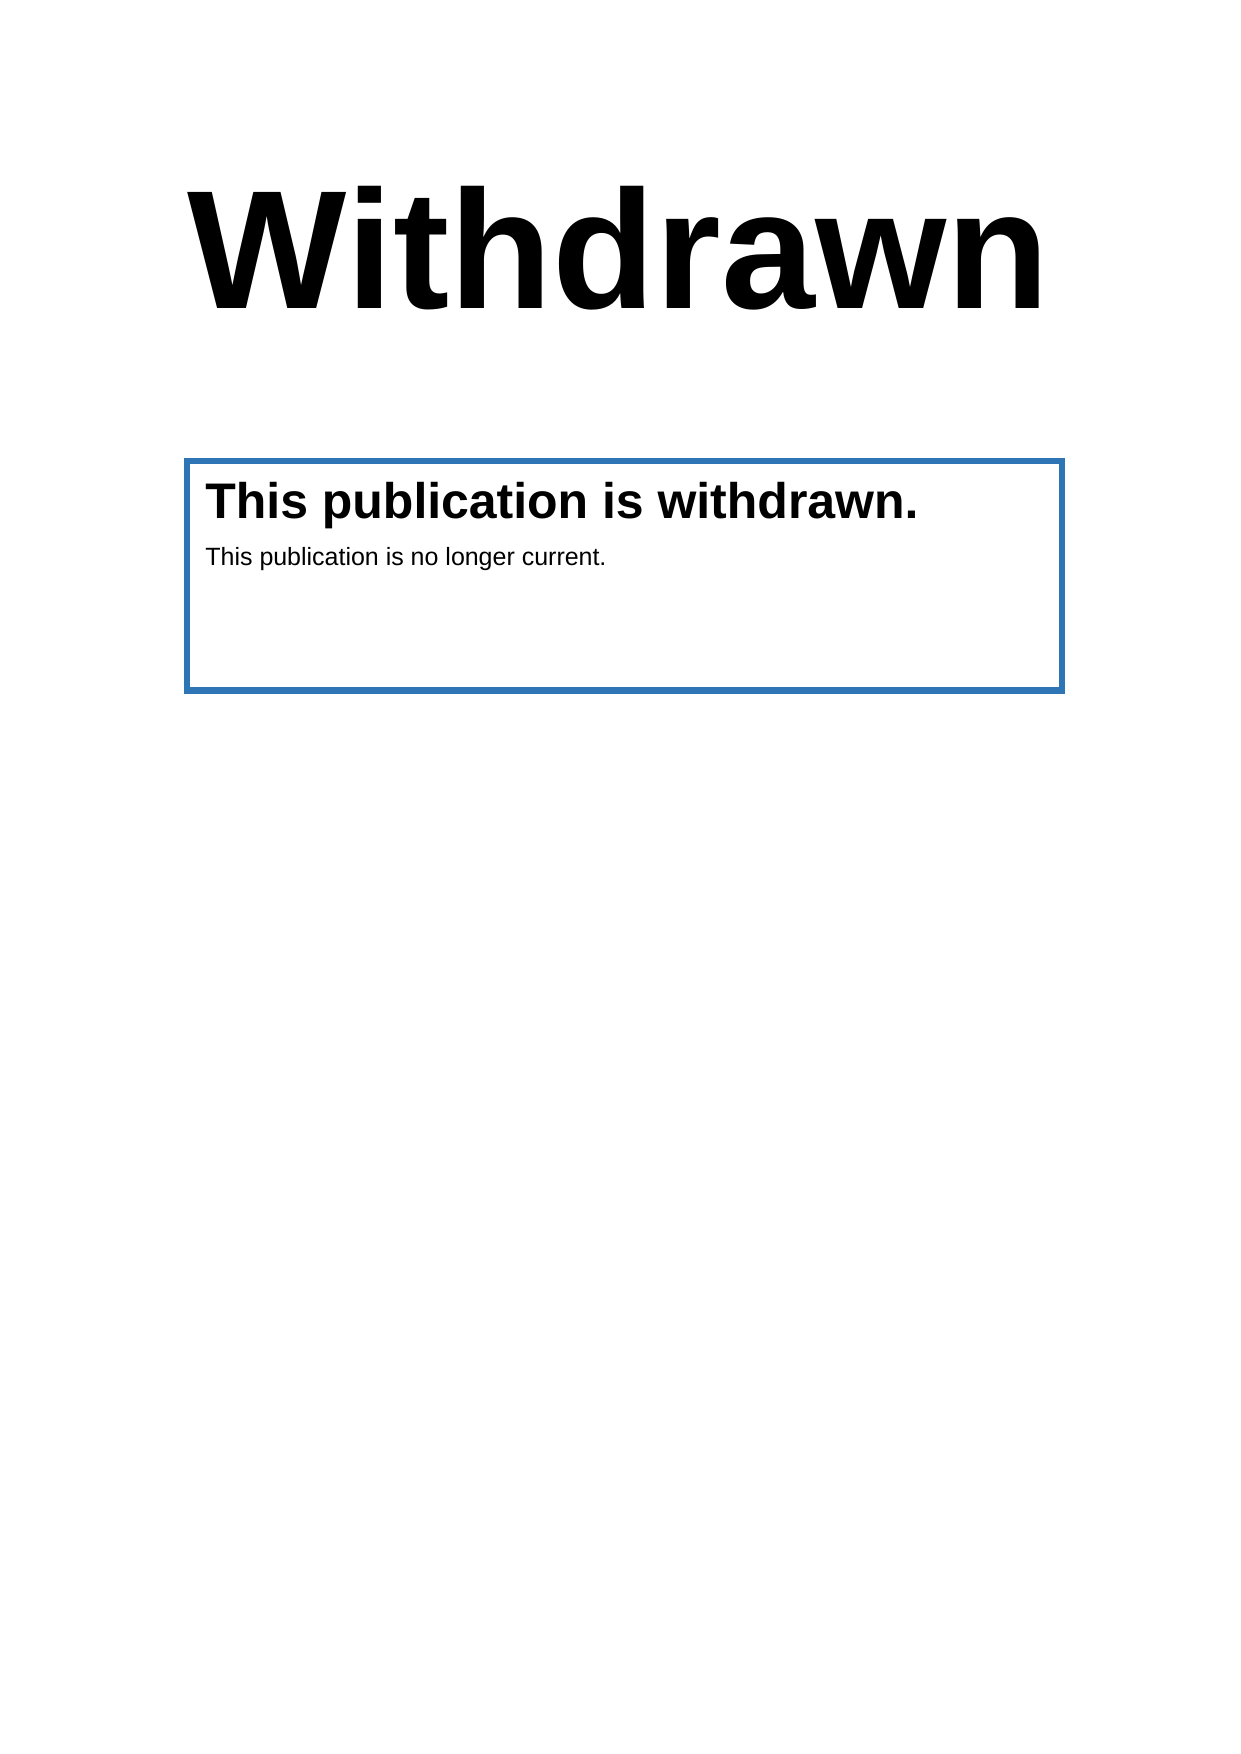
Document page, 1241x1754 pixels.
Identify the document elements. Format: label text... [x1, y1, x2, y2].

title Withdrawn [187, 150, 1053, 344]
text This publication is no longer current. [205, 541, 1044, 570]
text This publication is withdrawn. [205, 471, 1044, 529]
